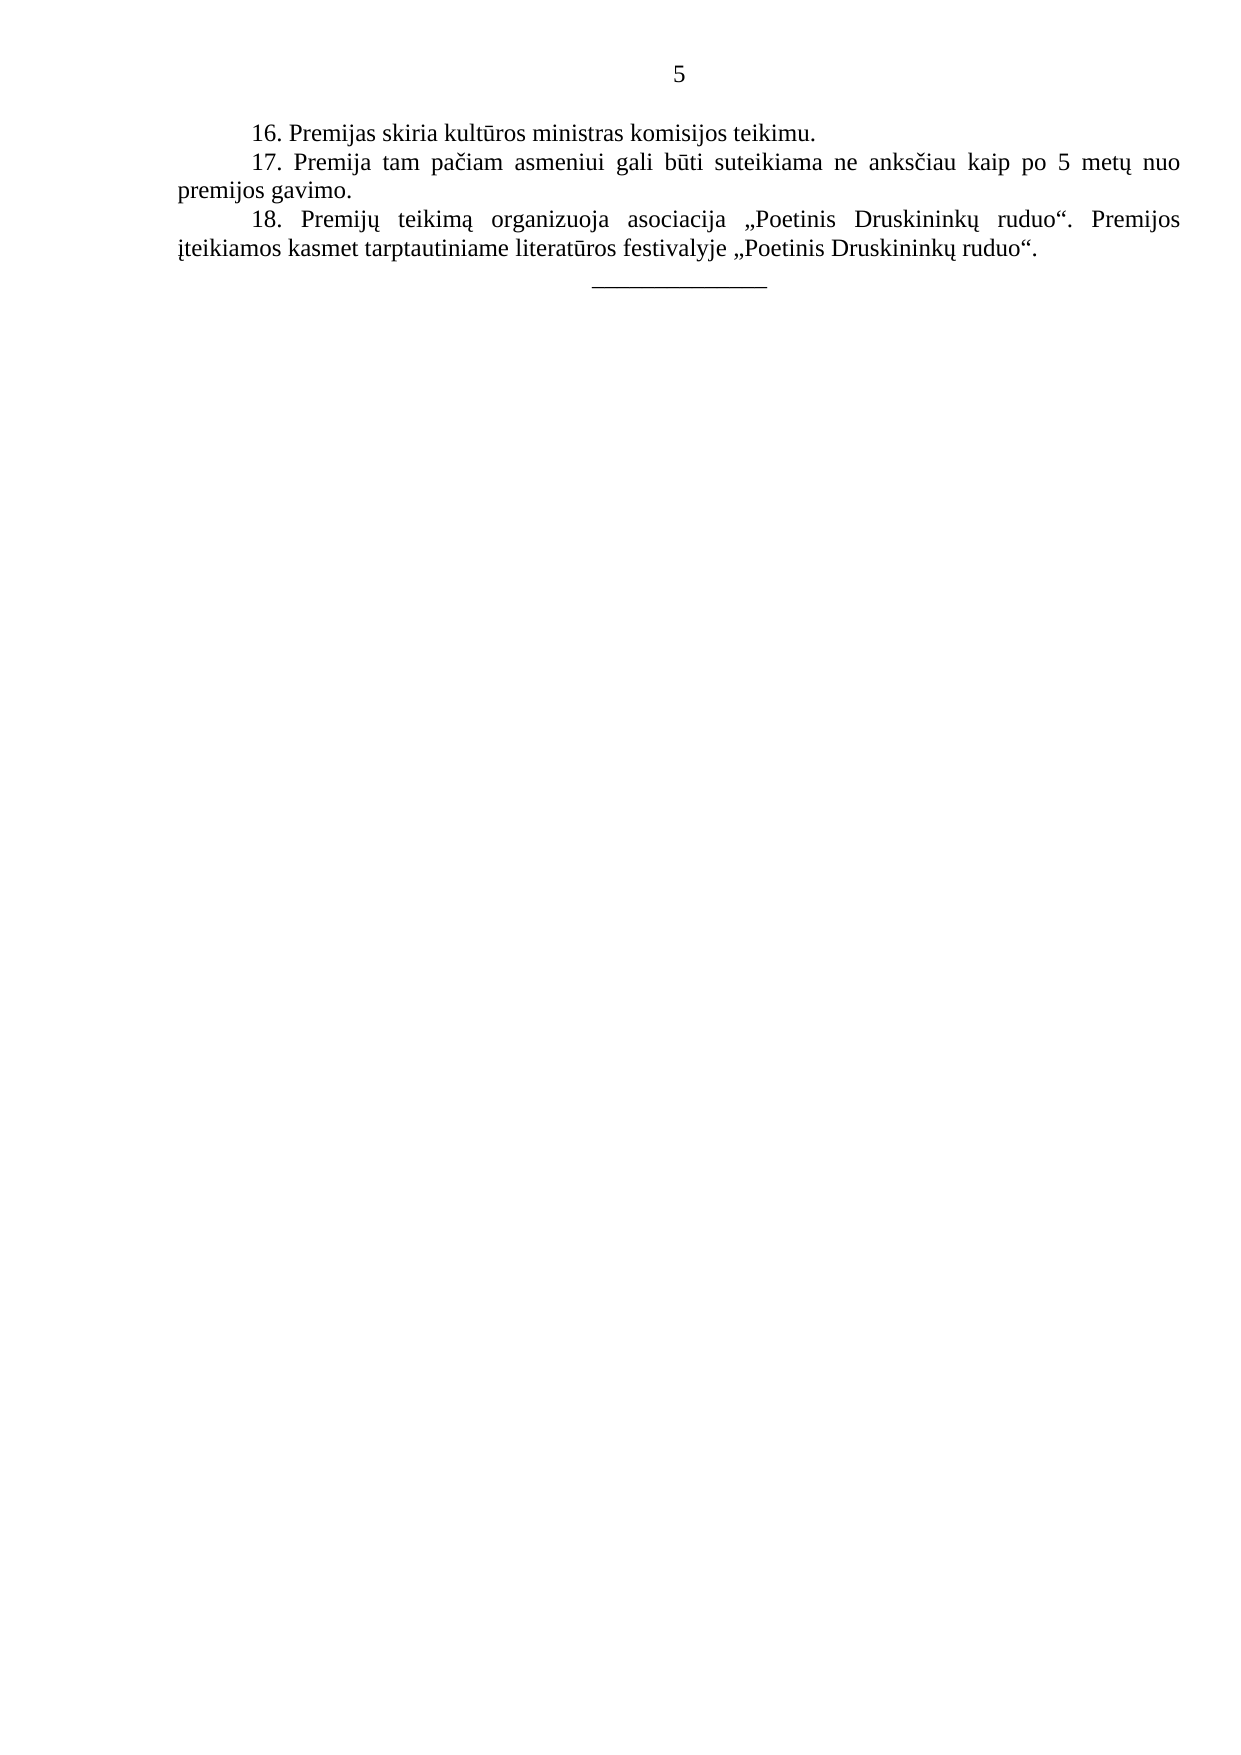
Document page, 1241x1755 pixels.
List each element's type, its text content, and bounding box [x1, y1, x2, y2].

text 18. Premijų teikimą organizuoja asociacija „Poetinis Druskininkų ruduo“. Premijos įteikiamos kasmet tarptautiniame literatūros festivalyje „Poetinis Druskininkų ruduo“. [177, 204, 1181, 262]
text 17. Premija tam pačiam asmeniui gali būti suteikiama ne anksčiau kaip po 5 metų nuo premijos gavimo. [177, 147, 1181, 204]
text 16. Premijas skiria kultūros ministras komisijos teikimu. [177, 118, 1181, 147]
text ______________ [177, 262, 1181, 291]
